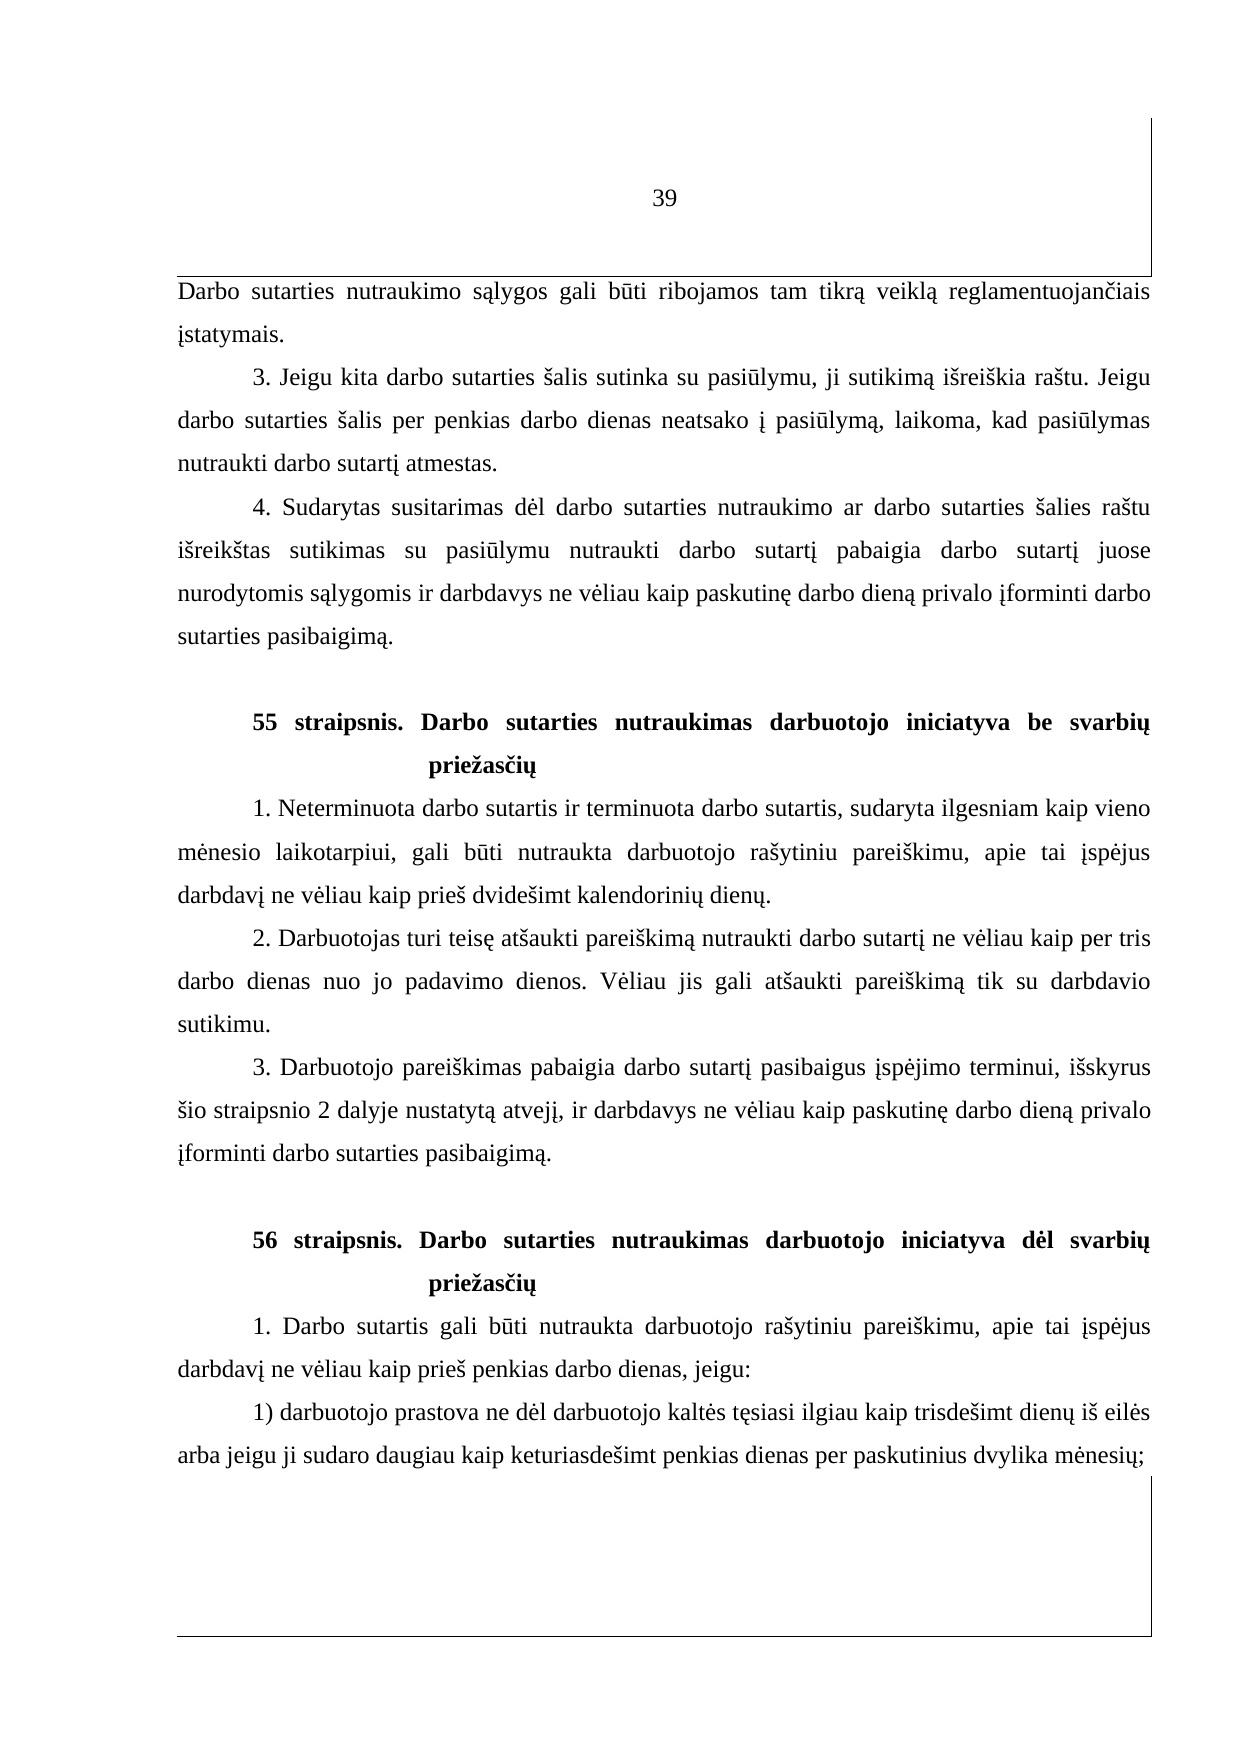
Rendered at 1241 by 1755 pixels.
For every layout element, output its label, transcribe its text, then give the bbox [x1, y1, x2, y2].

subtitle 56 straipsnis. Darbo sutarties nutraukimas darbuotojo iniciatyva dėl svarbių priežasčių [252, 1225, 1152, 1297]
text 1. Darbo sutartis gali būti nutraukta darbuotojo rašytiniu pareiškimu, apie tai įspėjus darbdavį ne vėliau kaip prieš penkias darbo dienas, jeigu: [177, 1311, 1152, 1383]
subtitle 55 straipsnis. Darbo sutarties nutraukimas darbuotojo iniciatyva be svarbių priežasčių [252, 707, 1152, 779]
text 3. Jeigu kita darbo sutarties šalis sutinka su pasiūlymu, ji sutikimą išreiškia raštu. Jeigu darbo sutarties šalis per penkias darbo dienas neatsako į pasiūlymą, laikoma, kad pasiūlymas nutraukti darbo sutartį atmestas. [177, 362, 1152, 477]
text 1) darbuotojo prastova ne dėl darbuotojo kaltės tęsiasi ilgiau kaip trisdešimt dienų iš eilės arba jeigu ji sudaro daugiau kaip keturiasdešimt penkias dienas per paskutinius dvylika mėnesių; [177, 1397, 1152, 1469]
text 3. Darbuotojo pareiškimas pabaigia darbo sutartį pasibaigus įspėjimo terminui, išskyrus šio straipsnio 2 dalyje nustatytą atvejį, ir darbdavys ne vėliau kaip paskutinę darbo dieną privalo įforminti darbo sutarties pasibaigimą. [177, 1052, 1152, 1167]
text 2. Darbuotojas turi teisę atšaukti pareiškimą nutraukti darbo sutartį ne vėliau kaip per tris darbo dienas nuo jo padavimo dienos. Vėliau jis gali atšaukti pareiškimą tik su darbdavio sutikimu. [177, 923, 1152, 1038]
text Darbo sutarties nutraukimo sąlygos gali būti ribojamos tam tikrą veiklą reglamentuojančiais įstatymais. [177, 276, 1152, 348]
text 1. Neterminuota darbo sutartis ir terminuota darbo sutartis, sudaryta ilgesniam kaip vieno mėnesio laikotarpiui, gali būti nutraukta darbuotojo rašytiniu pareiškimu, apie tai įspėjus darbdavį ne vėliau kaip prieš dvidešimt kalendorinių dienų. [177, 793, 1152, 908]
text 4. Sudarytas susitarimas dėl darbo sutarties nutraukimo ar darbo sutarties šalies raštu išreikštas sutikimas su pasiūlymu nutraukti darbo sutartį pabaigia darbo sutartį juose nurodytomis sąlygomis ir darbdavys ne vėliau kaip paskutinę darbo dieną privalo įforminti darbo sutarties pasibaigimą. [177, 492, 1152, 650]
